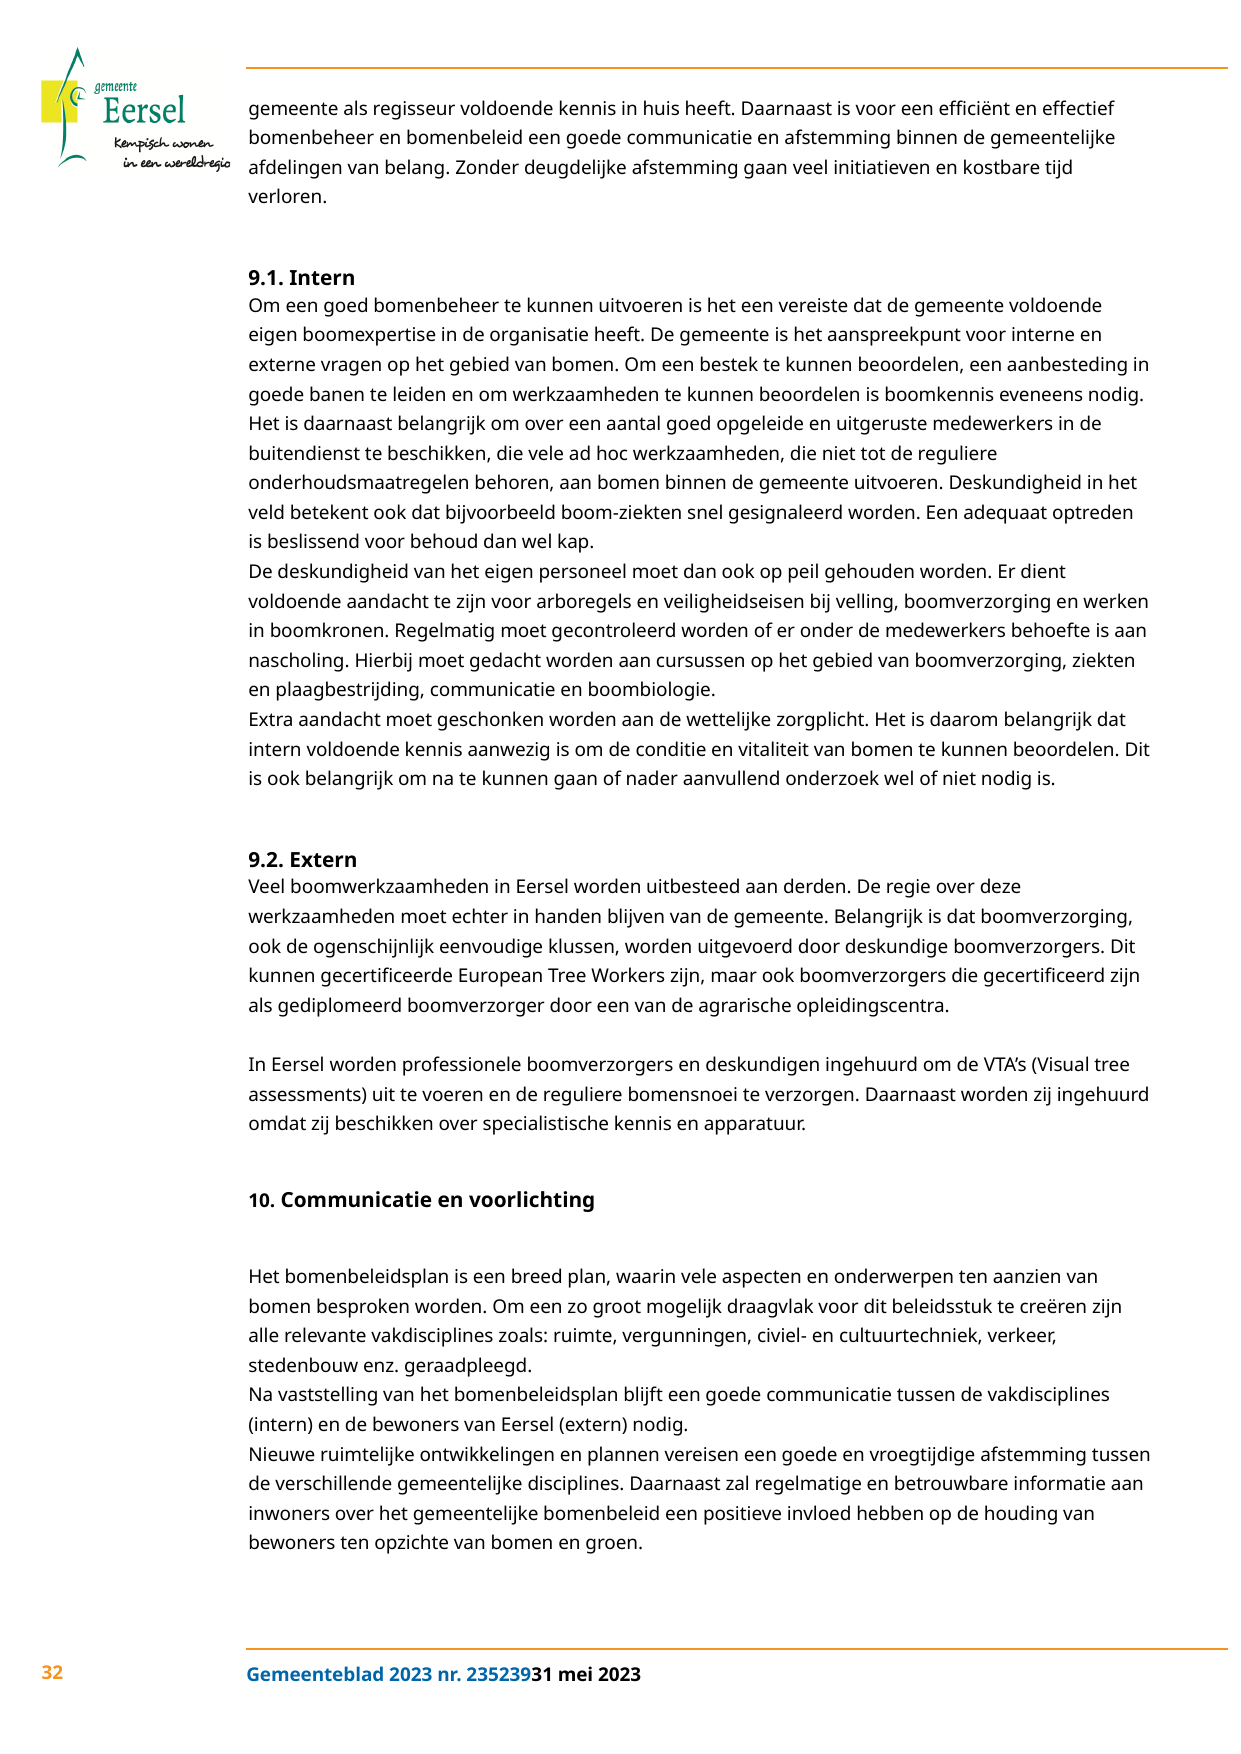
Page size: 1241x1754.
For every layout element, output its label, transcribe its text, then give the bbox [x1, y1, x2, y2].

text Om een goed bomenbeheer te kunnen uitvoeren is het een vereiste dat de gemeente voldoende eigen boomexpertise in de organisatie heeft. De gemeente is het aanspreekpunt voor interne en externe vragen op het gebied van bomen. Om een bestek te kunnen beoordelen, een aanbesteding in goede banen te leiden en om werkzaamheden te kunnen beoordelen is boomkennis eveneens nodig. [248, 292, 1152, 406]
text Na vaststelling van het bomenbeleidsplan blijft een goede communicatie tussen de vakdisciplines (intern) en de bewoners van Eersel (extern) nodig. [248, 1382, 1152, 1437]
text Het is daarnaast belangrijk om over een aantal goed opgeleide en uitgeruste medewerkers in de buitendienst te beschikken, die vele ad hoc werkzaamheden, die niet tot de reguliere onderhoudsmaatregelen behoren, aan bomen binnen de gemeente uitvoeren. Deskundigheid in het veld betekent ook dat bijvoorbeeld boom-ziekten snel gesignaleerd worden. Een adequaat optreden is beslissend voor behoud dan wel kap. [248, 410, 1152, 554]
text Extra aandacht moet geschonken worden aan de wettelijke zorgplicht. Het is daarom belangrijk dat intern voldoende kennis aanwezig is om de conditie en vitaliteit van bomen te kunnen beoordelen. Dit is ook belangrijk om na te kunnen gaan of nader aanvullend onderzoek wel of niet nodig is. [248, 706, 1152, 791]
text gemeente als regisseur voldoende kennis in huis heeft. Daarnaast is voor een efficiënt en effectief bomenbeheer en bomenbeleid een goede communicatie en afstemming binnen de gemeentelijke afdelingen van belang. Zonder deugdelijke afstemming gaan veel initiatieven en kostbare tijd verloren. [248, 95, 1152, 209]
text De deskundigheid van het eigen personeel moet dan ook op peil gehouden worden. Er dient voldoende aandacht te zijn voor arboregels en veiligheidseisen bij velling, boomverzorging en werken in boomkronen. Regelmatig moet gecontroleerd worden of er onder de medewerkers behoefte is aan nascholing. Hierbij moet gedacht worden aan cursussen op het gebied van boomverzorging, ziekten en plaagbestrijding, communicatie en boombiologie. [248, 558, 1152, 702]
text Het bomenbeleidsplan is een breed plan, waarin vele aspecten en onderwerpen ten aanzien van bomen besproken worden. Om een zo groot mogelijk draagvlak voor dit beleidsstuk te creëren zijn alle relevante vakdisciplines zoals: ruimte, vergunningen, civiel- en cultuurtechniek, verkeer, stedenbouw enz. geraadpleegd. [248, 1263, 1152, 1378]
text 9.2. Extern [248, 845, 1152, 874]
text Veel boomwerkzaamheden in Eersel worden uitbesteed aan derden. De regie over deze werkzaamheden moet echter in handen blijven van de gemeente. Belangrijk is dat boomverzorging, ook de ogenschijnlijk eenvoudige klussen, worden uitgevoerd door deskundige boomverzorgers. Dit kunnen gecertificeerde European Tree Workers zijn, maar ook boomverzorgers die gecertificeerd zijn als gediplomeerd boomverzorger door een van de agrarische opleidingscentra. [248, 874, 1152, 1018]
text 10. Communicatie en voorlichting [248, 1186, 1152, 1214]
text In Eersel worden professionele boomverzorgers en deskundigen ingehuurd om de VTA’s (Visual tree assessments) uit te voeren en de reguliere bomensnoei te verzorgen. Daarnaast worden zij ingehuurd omdat zij beschikken over specialistische kennis en apparatuur. [248, 1051, 1152, 1136]
text Nieuwe ruimtelijke ontwikkelingen en plannen vereisen een goede en vroegtijdige afstemming tussen de verschillende gemeentelijke disciplines. Daarnaast zal regelmatige en betrouwbare informatie aan inwoners over het gemeentelijke bomenbeleid een positieve invloed hebben op de houding van bewoners ten opzichte van bomen en groen. [248, 1441, 1152, 1555]
picture [41, 47, 231, 172]
text 9.1. Intern [248, 263, 1152, 292]
